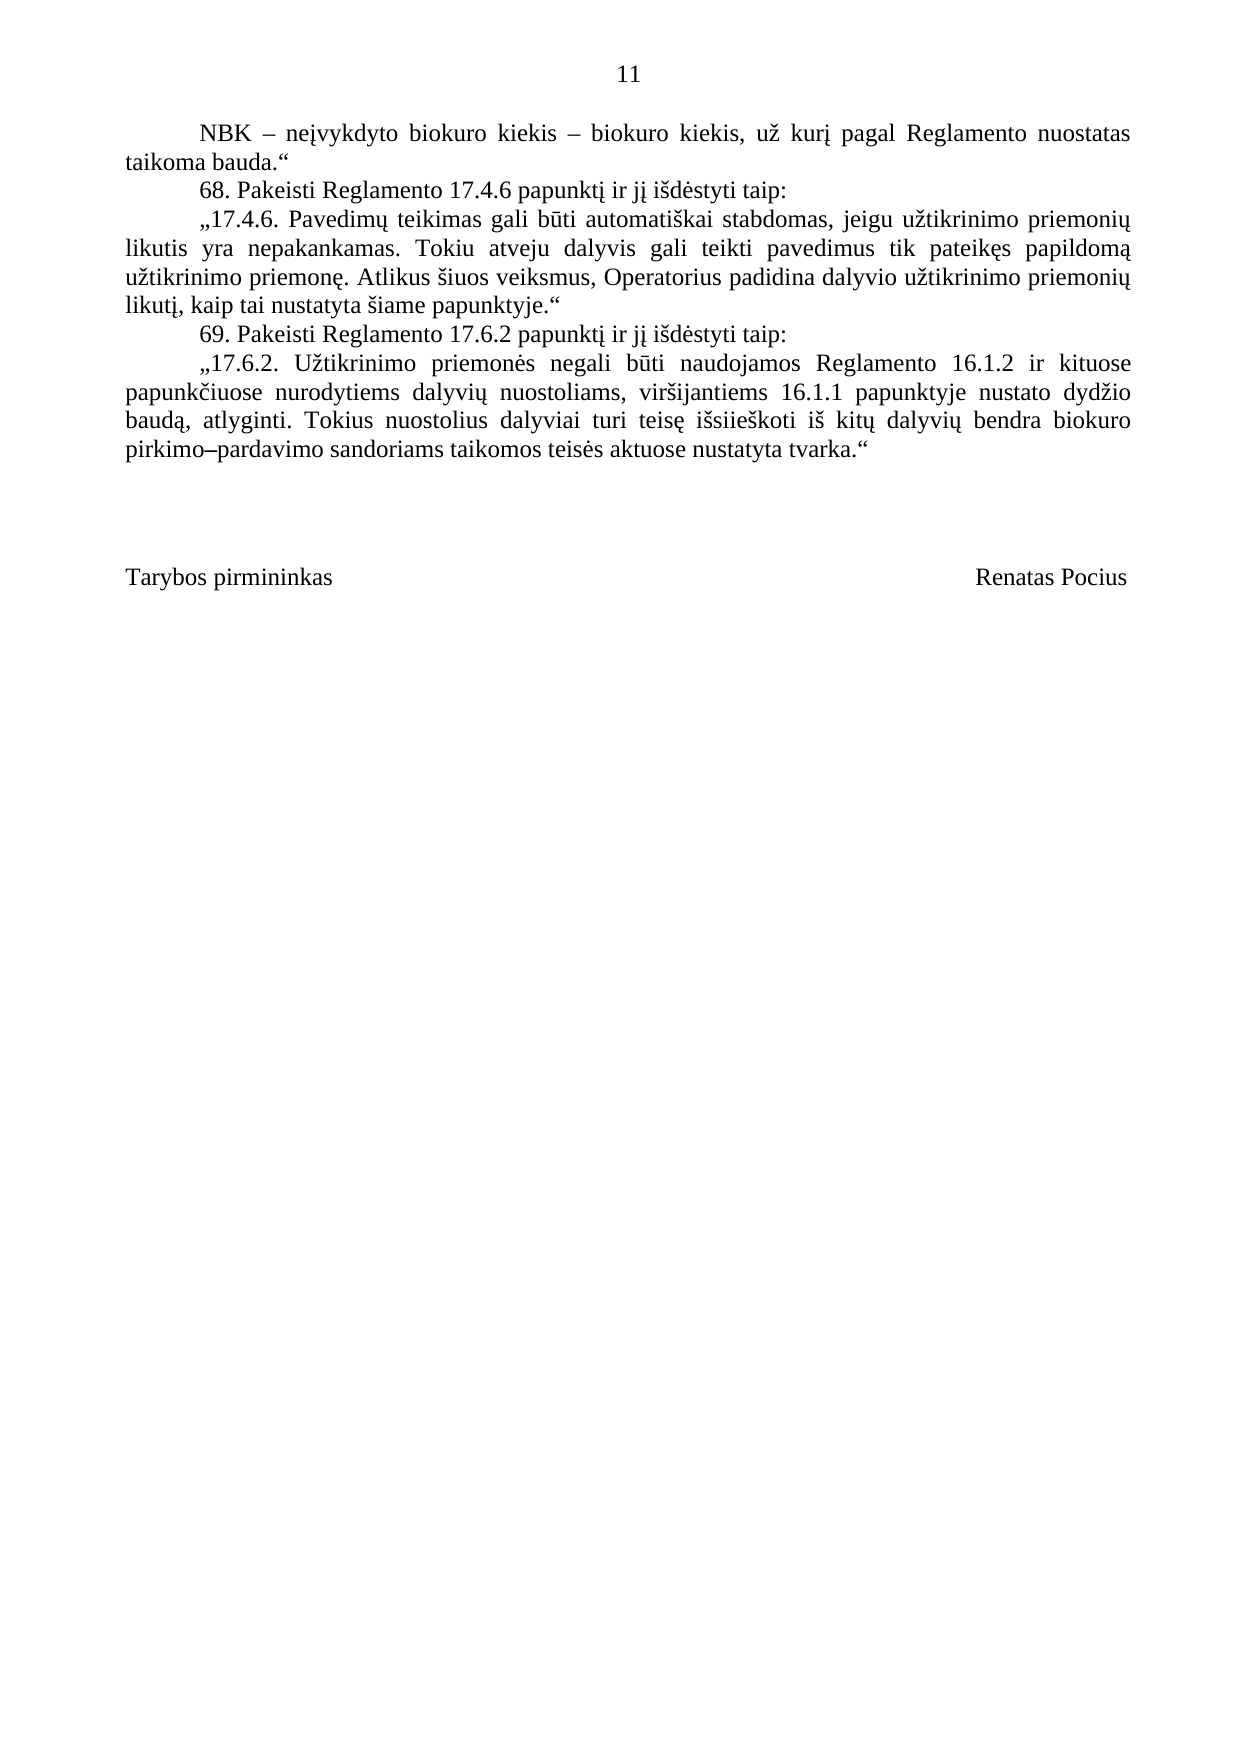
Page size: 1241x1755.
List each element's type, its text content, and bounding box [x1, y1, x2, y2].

subtitle NBK – neįvykdyto biokuro kiekis – biokuro kiekis, už kurį pagal Reglamento nuostatas taikoma bauda.“ [125, 118, 1132, 176]
text Tarybos pirmininkas Renatas Pocius [125, 562, 1132, 591]
text „17.6.2. Užtikrinimo priemonės negali būti naudojamos Reglamento 16.1.2 ir kituose papunkčiuose nurodytiems dalyvių nuostoliams, viršijantiems 16.1.1 papunktyje nustato dydžio baudą, atlyginti. Tokius nuostolius dalyviai turi teisę išsiieškoti iš kitų dalyvių bendra biokuro pirkimo–pardavimo sandoriams taikomos teisės aktuose nustatyta tvarka.“ [125, 348, 1132, 463]
text „17.4.6. Pavedimų teikimas gali būti automatiškai stabdomas, jeigu užtikrinimo priemonių likutis yra nepakankamas. Tokiu atveju dalyvis gali teikti pavedimus tik pateikęs papildomą užtikrinimo priemonę. Atlikus šiuos veiksmus, Operatorius padidina dalyvio užtikrinimo priemonių likutį, kaip tai nustatyta šiame papunktyje.“ [125, 204, 1132, 319]
text 69. Pakeisti Reglamento 17.6.2 papunktį ir jį išdėstyti taip: [125, 319, 1132, 348]
text 68. Pakeisti Reglamento 17.4.6 papunktį ir jį išdėstyti taip: [125, 176, 1132, 204]
